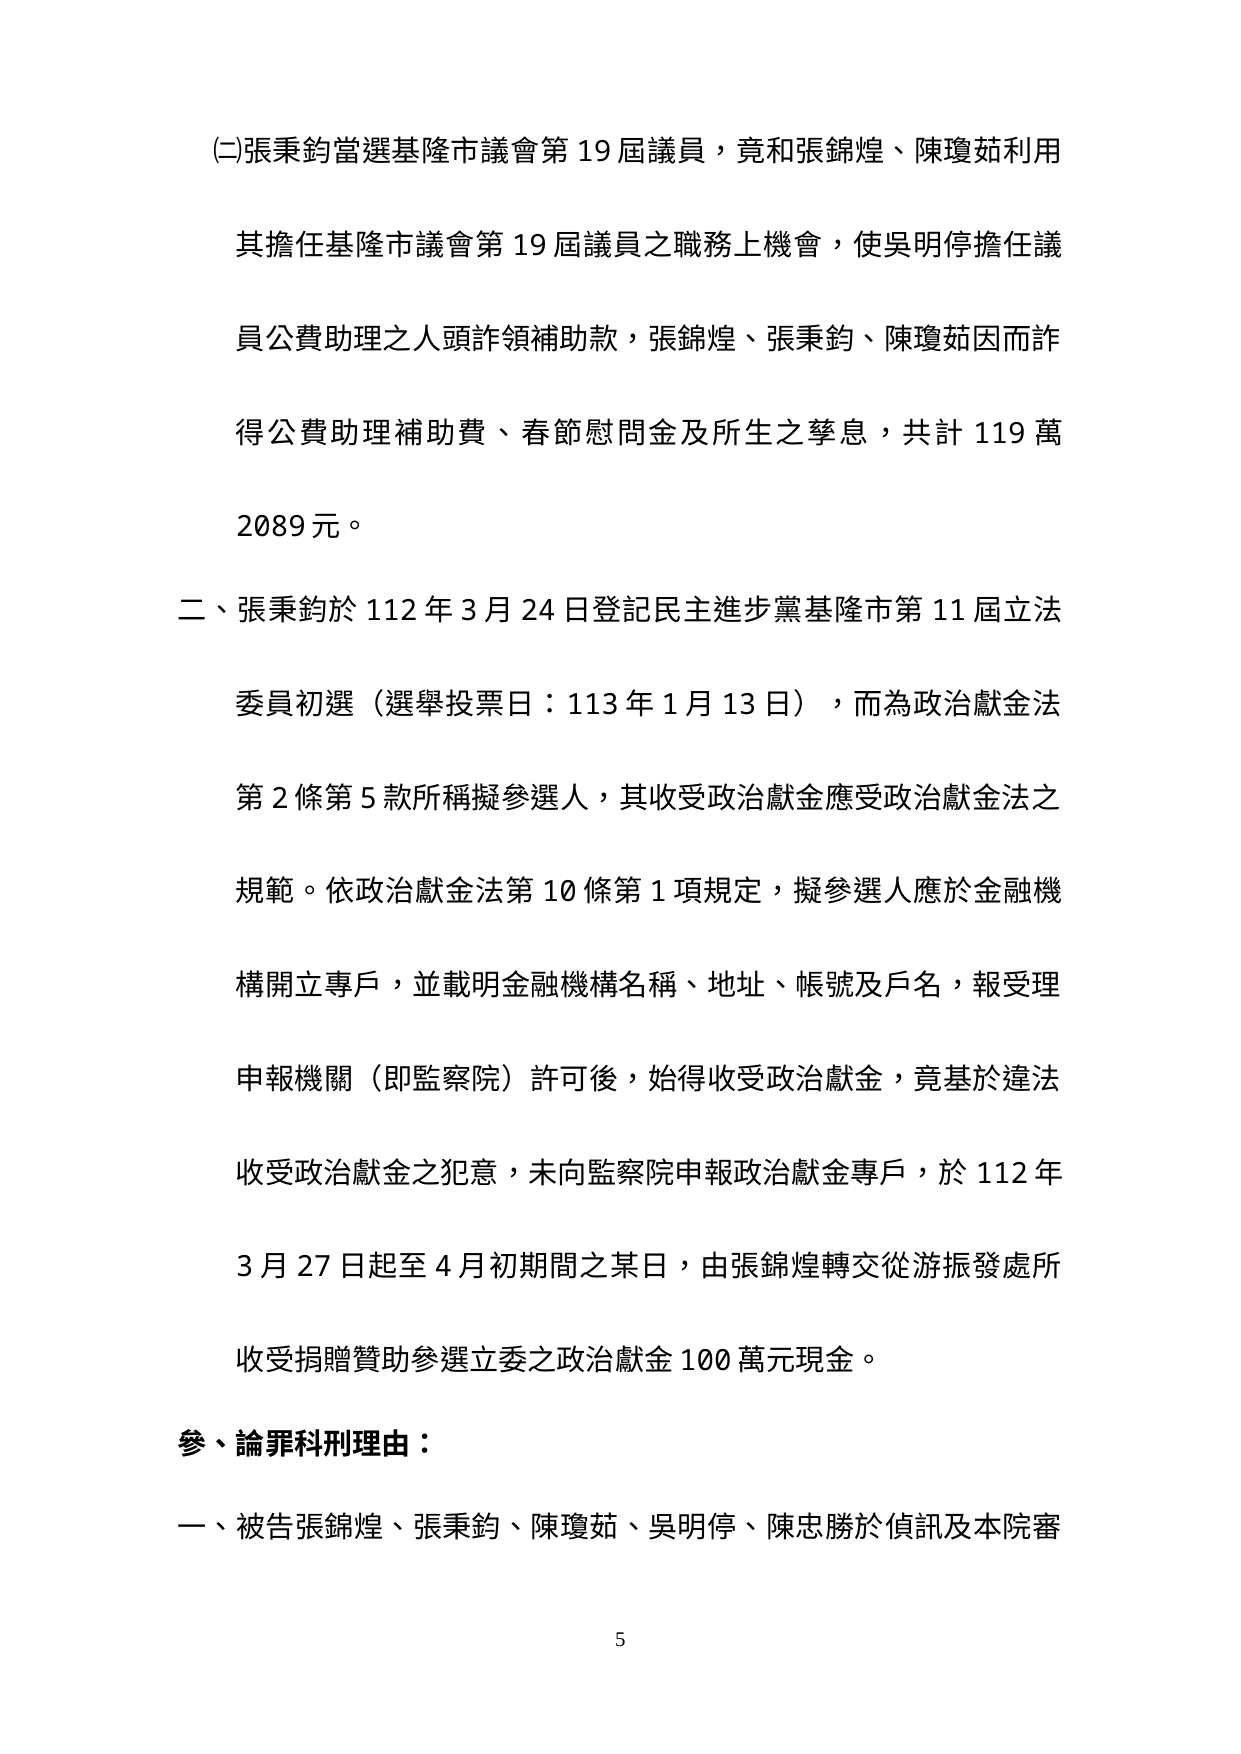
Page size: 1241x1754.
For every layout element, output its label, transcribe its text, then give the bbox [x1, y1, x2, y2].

text 一、被告張錦煌、張秉鈞、陳瓊茹、吳明停、陳忠勝於偵訊及本院審理時均坦承不諱，核與相關證人於偵查中之證述相符。並有基隆市議會助理補助費印領清冊、吳明停及陳忠勝二信帳戶開戶資料、存提明細查詢表、被告張秉鈞家中遭扣押現金照片可資佐證，被告張錦煌、張秉鈞、陳瓊茹、吳明停、陳忠勝之犯行均堪認定。 [177, 1483, 1063, 1546]
text 二、張秉鈞於112年3月24日登記民主進步黨基隆市第11屆立法委員初選（選舉投票日：113年1月13日），而為政治獻金法第2條第5款所稱擬參選人，其收受政治獻金應受政治獻金法之規範。依政治獻金法第10條第1項規定，擬參選人應於金融機構開立專戶，並載明金融機構名稱、地址、帳號及戶名，報受理申報機關（即監察院）許可後，始得收受政治獻金，竟基於違法收受政治獻金之犯意，未向監察院申報政治獻金專戶，於112年3月27日起至4月初期間之某日，由張錦煌轉交從游振發處所收受捐贈贊助參選立委之政治獻金100萬元現金。 [177, 566, 1063, 1379]
text 參、論罪科刑理由： [177, 1400, 1063, 1462]
text ㈡張秉鈞當選基隆市議會第19屆議員，竟和張錦煌、陳瓊茹利用其擔任基隆市議會第19屆議員之職務上機會，使吳明停擔任議員公費助理之人頭詐領補助款，張錦煌、張秉鈞、陳瓊茹因而詐得公費助理補助費、春節慰問金及所生之孳息，共計119萬2089元。 [177, 108, 1063, 545]
